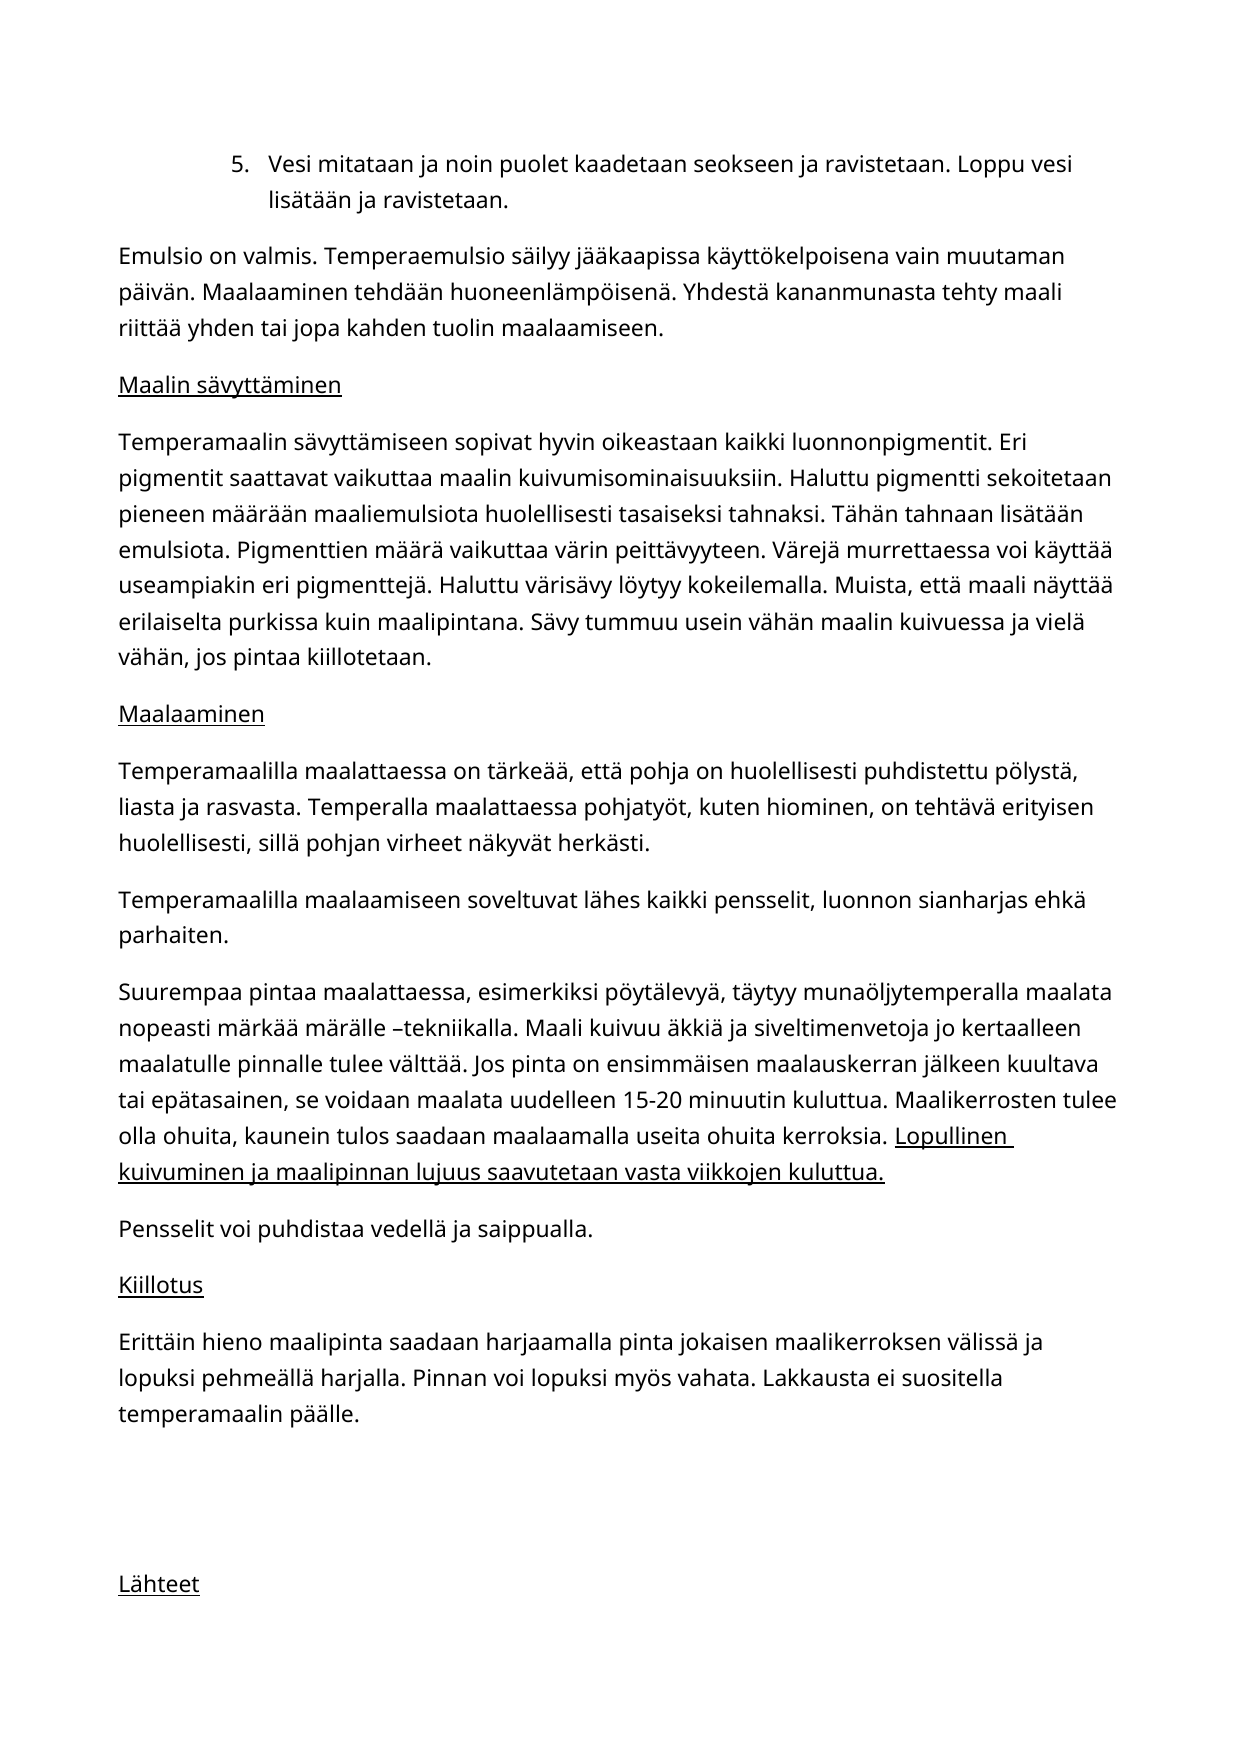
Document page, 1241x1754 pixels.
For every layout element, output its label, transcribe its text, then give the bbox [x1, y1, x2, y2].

text Temperamaalilla maalattaessa on tärkeää, että pohja on huolellisesti puhdistettu pölystä, liasta ja rasvasta. Temperalla maalattaessa pohjatyöt, kuten hiominen, on tehtävä erityisen huolellisesti, sillä pohjan virheet näkyvät herkästi. [118, 755, 1122, 858]
text Pensselit voi puhdistaa vedellä ja saippualla. [118, 1213, 1122, 1244]
text Kiillotus [118, 1269, 1122, 1301]
text Maalin sävyttäminen [118, 369, 1122, 400]
text Lähteet [118, 1568, 1122, 1600]
text Erittäin hieno maalipinta saadaan harjaamalla pinta jokaisen maalikerroksen välissä ja lopuksi pehmeällä harjalla. Pinnan voi lopuksi myös vahata. Lakkausta ei suositella temperamaalin päälle. [118, 1326, 1122, 1429]
text Emulsio on valmis. Temperaemulsio säilyy jääkaapissa käyttökelpoisena vain muutaman päivän. Maalaaminen tehdään huoneenlämpöisenä. Yhdestä kananmunasta tehty maali riittää yhden tai jopa kahden tuolin maalaamiseen. [118, 240, 1122, 343]
list Vesi mitataan ja noin puolet kaadetaan seokseen ja ravistetaan. Loppu vesi lisätään ja ravistetaan. [231, 148, 1122, 215]
text Maalaaminen [118, 698, 1122, 729]
text Suurempaa pintaa maalattaessa, esimerkiksi pöytälevyä, täytyy munaöljytemperalla maalata nopeasti märkää märälle –tekniikalla. Maali kuivuu äkkiä ja siveltimenvetoja jo kertaalleen maalatulle pinnalle tulee välttää. Jos pinta on ensimmäisen maalauskerran jälkeen kuultava tai epätasainen, se voidaan maalata uudelleen 15-20 minuutin kuluttua. Maalikerrosten tulee olla ohuita, kaunein tulos saadaan maalaamalla useita ohuita kerroksia. Lopullinen kuivuminen ja maalipinnan lujuus saavutetaan vasta viikkojen kuluttua. [118, 976, 1122, 1187]
text Temperamaalin sävyttämiseen sopivat hyvin oikeastaan kaikki luonnonpigmentit. Eri pigmentit saattavat vaikuttaa maalin kuivumisominaisuuksiin. Haluttu pigmentti sekoitetaan pieneen määrään maaliemulsiota huolellisesti tasaiseksi tahnaksi. Tähän tahnaan lisätään emulsiota. Pigmenttien määrä vaikuttaa värin peittävyyteen. Värejä murrettaessa voi käyttää useampiakin eri pigmenttejä. Haluttu värisävy löytyy kokeilemalla. Muista, että maali näyttää erilaiselta purkissa kuin maalipintana. Sävy tummuu usein vähän maalin kuivuessa ja vielä vähän, jos pintaa kiillotetaan. [118, 426, 1122, 673]
text Temperamaalilla maalaamiseen soveltuvat lähes kaikki pensselit, luonnon sianharjas ehkä parhaiten. [118, 883, 1122, 951]
